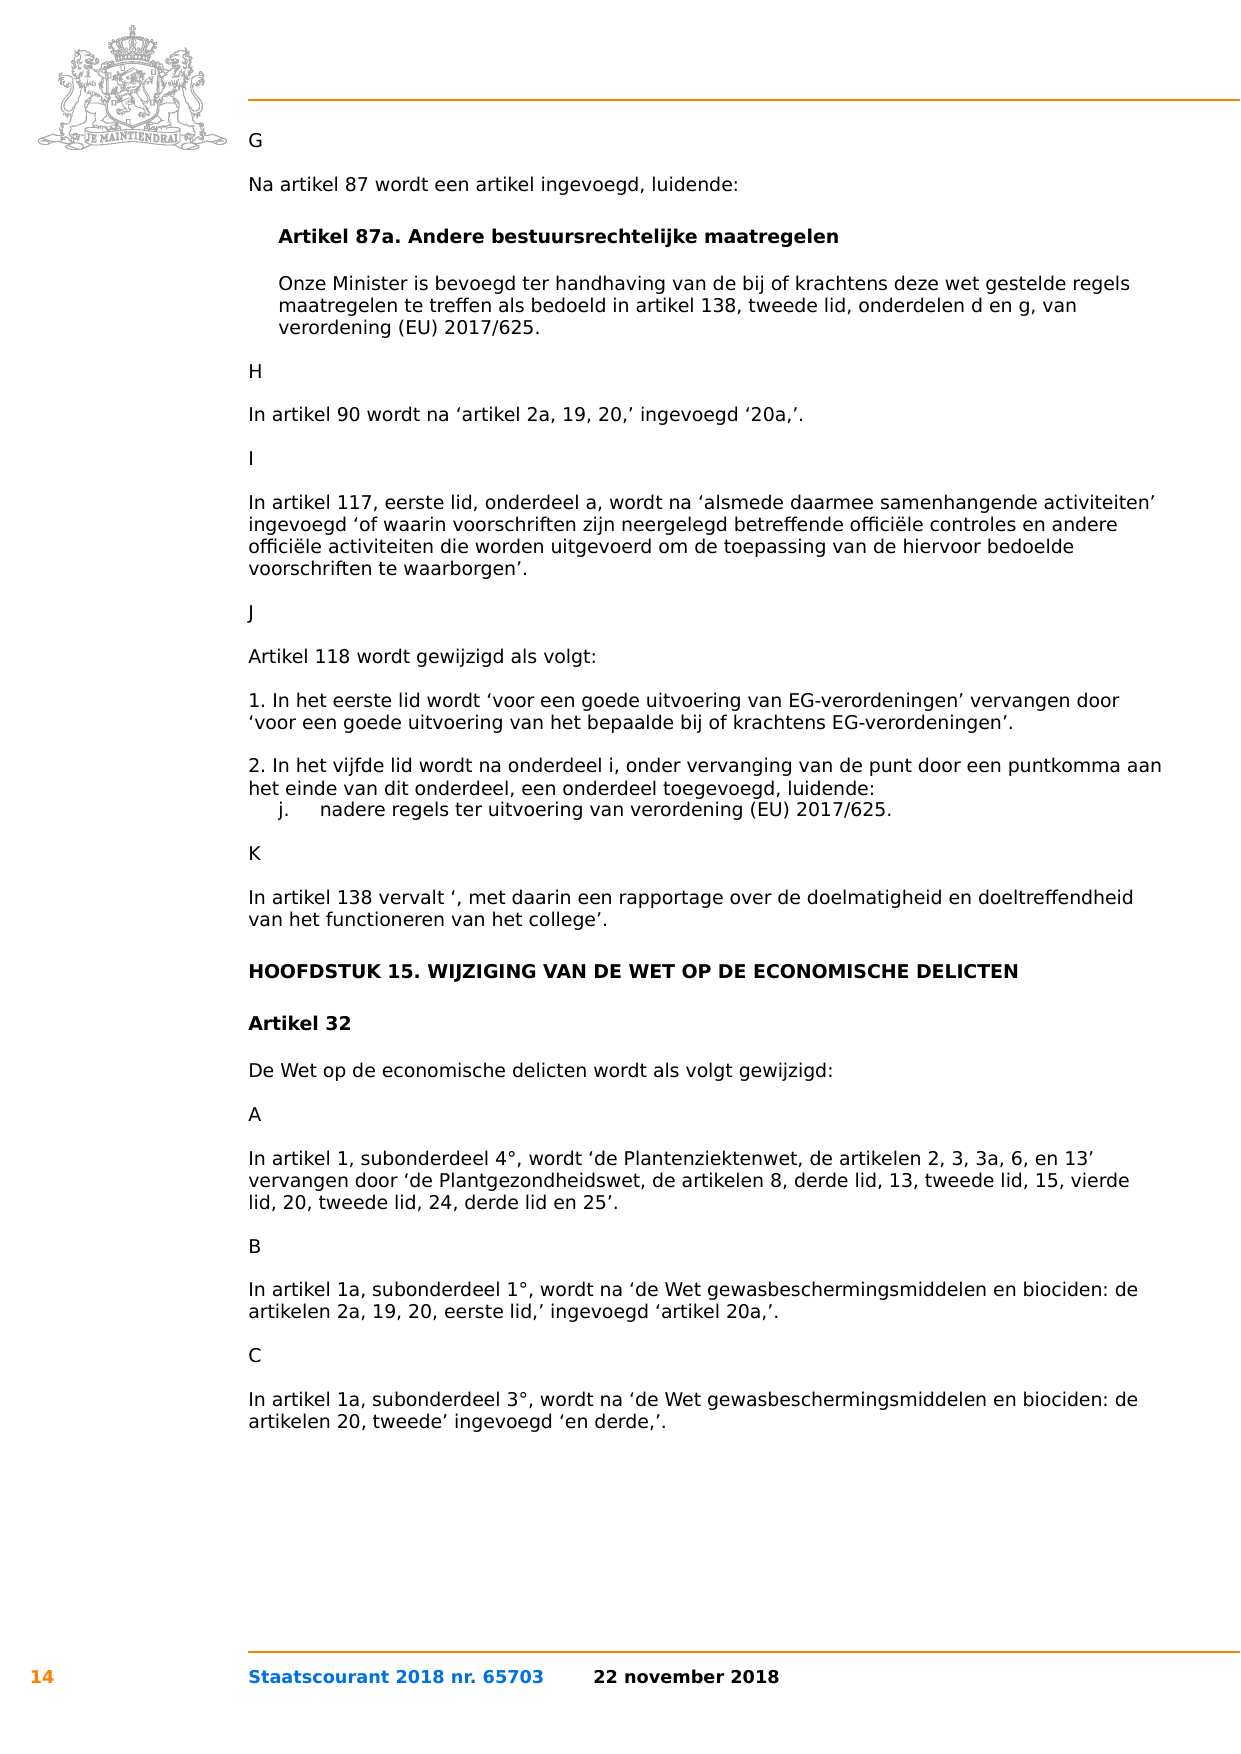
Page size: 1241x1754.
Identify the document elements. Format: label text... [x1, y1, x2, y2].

text De Wet op de economische delicten wordt als volgt gewijzigd: [248, 1060, 1163, 1082]
text Na artikel 87 wordt een artikel ingevoegd, luidende: [248, 174, 1163, 196]
text K [248, 843, 1163, 865]
text H [248, 361, 1163, 382]
text In artikel 117, eerste lid, onderdeel a, wordt na ‘alsmede daarmee samenhangende activiteiten’ ingevoegd ‘of waarin voorschriften zijn neergelegd betreffende officiële controles en andere officiële activiteiten die worden uitgevoerd om de toepassing van de hiervoor bedoelde voorschriften te waarborgen’. [248, 492, 1163, 580]
text In artikel 1, subonderdeel 4°, wordt ‘de Plantenziektenwet, de artikelen 2, 3, 3a, 6, en 13’ vervangen door ‘de Plantgezondheidswet, de artikelen 8, derde lid, 13, tweede lid, 15, vierde lid, 20, tweede lid, 24, derde lid en 25’. [248, 1148, 1163, 1214]
text In artikel 1a, subonderdeel 1°, wordt na ‘de Wet gewasbeschermingsmiddelen en biociden: de artikelen 2a, 19, 20, eerste lid,’ ingevoegd ‘artikel 20a,’. [248, 1279, 1163, 1323]
text 2. In het vijfde lid wordt na onderdeel i, onder vervanging van de punt door een puntkomma aan het einde van dit onderdeel, een onderdeel toegevoegd, luidende: [248, 755, 1163, 799]
text Artikel 118 wordt gewijzigd als volgt: [248, 646, 1163, 668]
text B [248, 1236, 1163, 1257]
text j. nadere regels ter uitvoering van verordening (EU) 2017/625. [278, 799, 1163, 821]
picture [38, 25, 227, 150]
text In artikel 90 wordt na ‘artikel 2a, 19, 20,’ ingevoegd ‘20a,’. [248, 404, 1163, 426]
text Onze Minister is bevoegd ter handhaving van de bij of krachtens deze wet gestelde regels maatregelen te treffen als bedoeld in artikel 138, tweede lid, onderdelen d en g, van verordening (EU) 2017/625. [278, 273, 1163, 339]
subtitle Artikel 87a. Andere bestuursrechtelijke maatregelen [278, 226, 1163, 248]
text 1. In het eerste lid wordt ‘voor een goede uitvoering van EG-verordeningen’ vervangen door ‘voor een goede uitvoering van het bepaalde bij of krachtens EG-verordeningen’. [248, 689, 1163, 733]
subtitle Artikel 32 [248, 1013, 1163, 1035]
text J [248, 602, 1163, 624]
text G [248, 130, 1163, 152]
text I [248, 448, 1163, 470]
subtitle HOOFDSTUK 15. WIJZIGING VAN DE WET OP DE ECONOMISCHE DELICTEN [248, 961, 1163, 983]
text C [248, 1345, 1163, 1367]
text In artikel 138 vervalt ‘, met daarin een rapportage over de doelmatigheid en doeltreffendheid van het functioneren van het college’. [248, 887, 1163, 931]
text In artikel 1a, subonderdeel 3°, wordt na ‘de Wet gewasbeschermingsmiddelen en biociden: de artikelen 20, tweede’ ingevoegd ‘en derde,’. [248, 1389, 1163, 1433]
text A [248, 1104, 1163, 1126]
